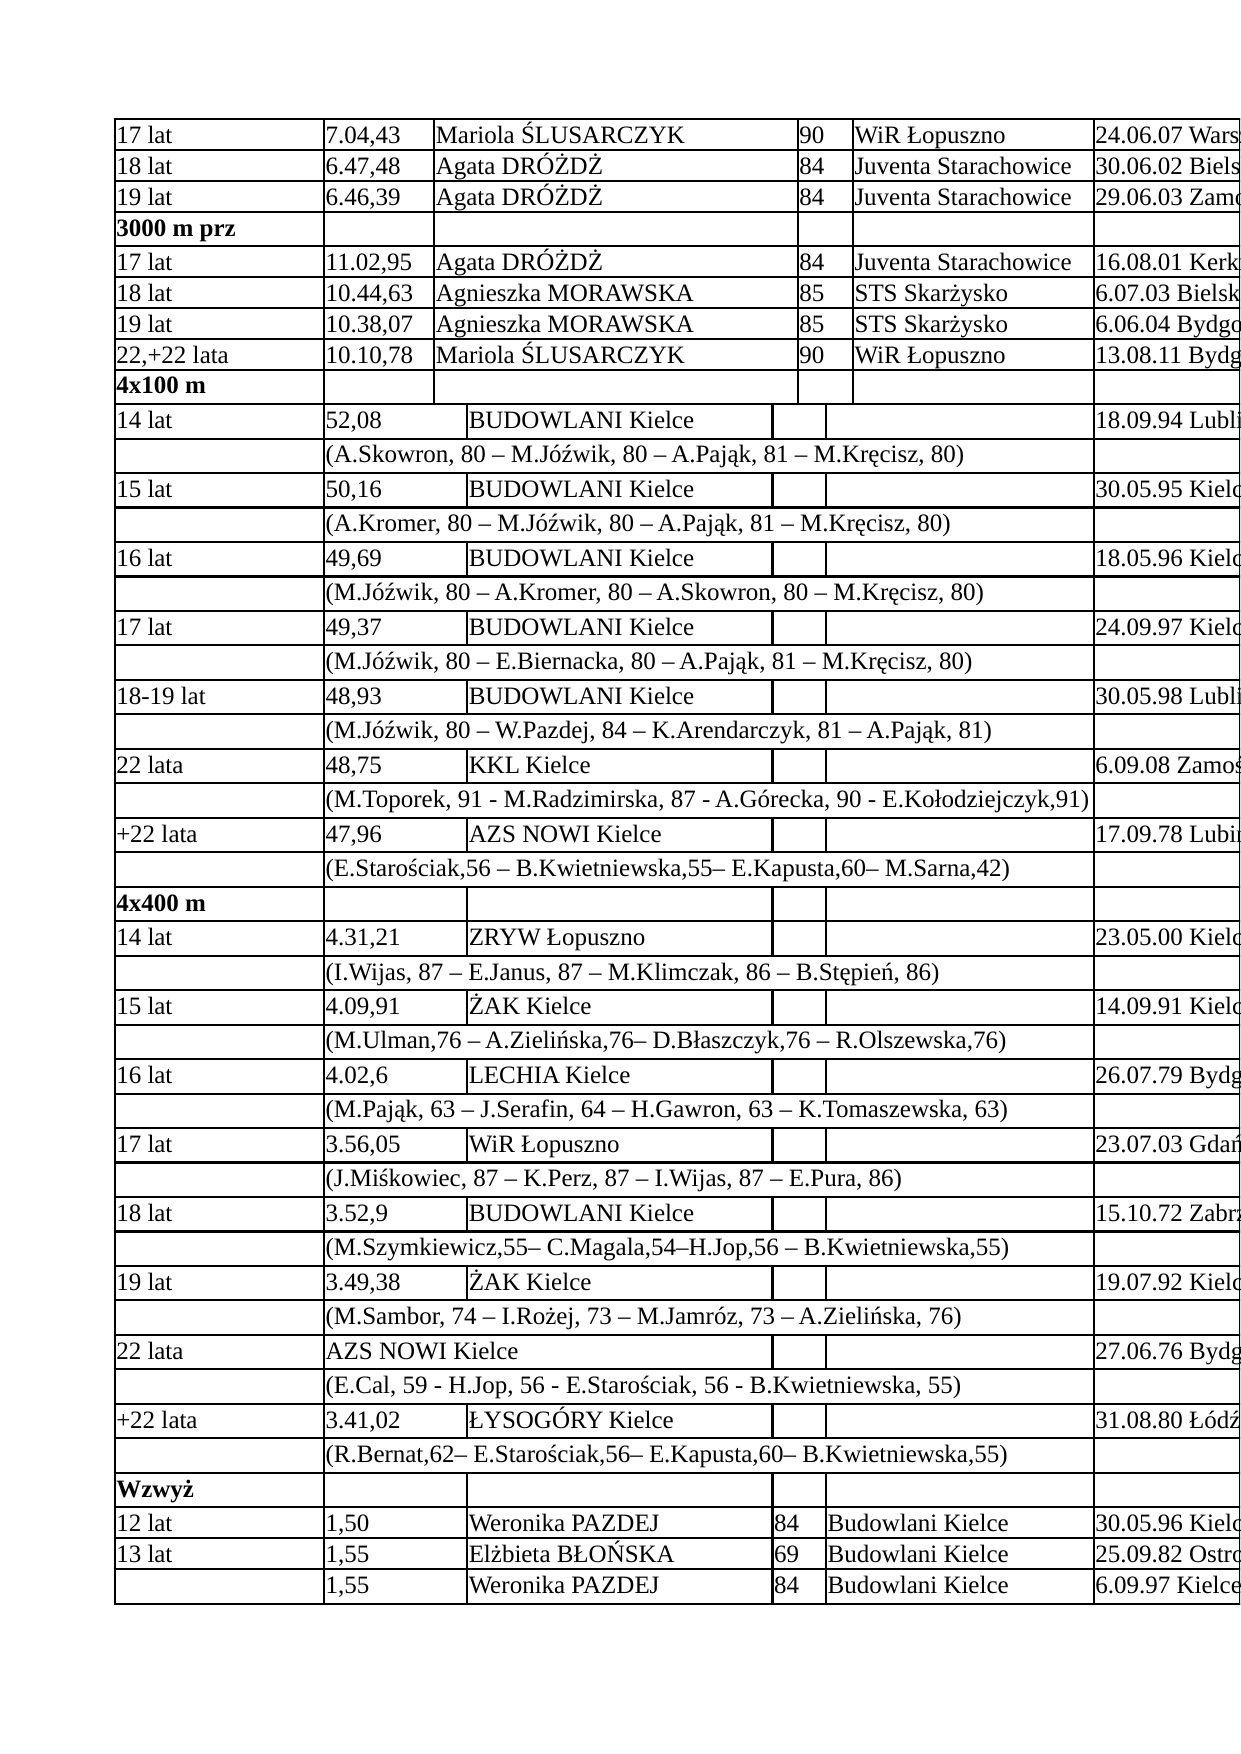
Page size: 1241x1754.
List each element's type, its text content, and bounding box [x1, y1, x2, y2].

table_cell 18 lat [116, 151, 323, 180]
table_cell 24.09.97 Kielce [1095, 612, 1239, 644]
table_cell [116, 578, 323, 610]
table_cell 18.05.96 Kielce [1095, 543, 1239, 575]
table_cell 19.07.92 Kielce [1095, 1267, 1239, 1299]
table_cell 13.08.11 Bydgoszcz [1095, 340, 1239, 368]
table_cell 52,08 [325, 405, 466, 437]
table_cell [1095, 715, 1239, 748]
table_cell Mariola ŚLUSARCZYK [435, 340, 797, 368]
table_cell 1,55 [325, 1539, 466, 1568]
table_cell [116, 1164, 323, 1196]
table_cell [854, 213, 1093, 245]
table_cell 27.06.76 Bydgoszcz [1095, 1336, 1239, 1368]
table_cell [827, 405, 1093, 437]
table_cell [116, 853, 323, 886]
table_cell (A.Skowron, 80 – M.Jóźwik, 80 – A.Pająk, 81 – M.Kręcisz, 80) [325, 440, 1093, 472]
table_cell Agnieszka MORAWSKA [435, 278, 797, 307]
table_cell Mariola ŚLUSARCZYK [435, 120, 797, 149]
table_cell 49,69 [325, 543, 466, 575]
table_cell [827, 1267, 1093, 1299]
table_cell 16 lat [116, 543, 323, 575]
table_cell 3.49,38 [325, 1267, 466, 1299]
table_cell 30.06.02 Bielsko-Biała [1095, 151, 1239, 180]
table_cell [774, 1060, 825, 1092]
table_cell [1095, 1164, 1239, 1196]
table_cell 17 lat [116, 120, 323, 149]
table_cell 18 lat [116, 1198, 323, 1230]
table_cell 48,93 [325, 681, 466, 713]
table_cell 23.05.00 Kielce [1095, 922, 1239, 954]
table_cell 19 lat [116, 1267, 323, 1299]
table_cell 3.41,02 [325, 1405, 466, 1437]
table_cell 6.09.97 Kielce [1095, 1570, 1239, 1602]
table_cell Wzwyż [116, 1474, 323, 1506]
table_cell 3.56,05 [325, 1129, 466, 1161]
table_cell 84 [774, 1508, 825, 1537]
table_cell [1095, 1301, 1239, 1334]
table_cell [827, 1129, 1093, 1161]
table_cell [774, 888, 825, 920]
table_cell 84 [774, 1570, 825, 1602]
table_cell Budowlani Kielce [827, 1570, 1093, 1602]
table_cell [774, 681, 825, 713]
table_cell [116, 957, 323, 989]
table_cell 26.07.79 Bydgoszcz [1095, 1060, 1239, 1092]
table_cell [435, 213, 797, 245]
table_cell 85 [799, 278, 852, 307]
table_cell 17 lat [116, 247, 323, 276]
table_cell BUDOWLANI Kielce [468, 543, 771, 575]
table_cell 18.09.94 Lublin [1095, 405, 1239, 437]
table_cell [116, 715, 323, 748]
table_cell Juventa Starachowice [854, 182, 1093, 211]
table_cell Weronika PAZDEJ [468, 1508, 771, 1537]
table_cell [325, 213, 433, 245]
table_cell 7.04,43 [325, 120, 433, 149]
table_cell [1095, 1370, 1239, 1403]
table_cell [827, 1336, 1093, 1368]
table_cell [827, 1405, 1093, 1437]
table_cell 1,55 [325, 1570, 466, 1602]
table_cell 85 [799, 309, 852, 338]
table_cell [827, 543, 1093, 575]
table_cell 22 lata [116, 1336, 323, 1368]
table_cell (M.Jóźwik, 80 – A.Kromer, 80 – A.Skowron, 80 – M.Kręcisz, 80) [325, 578, 1093, 610]
table_cell 4.09,91 [325, 991, 466, 1023]
table_cell [116, 784, 323, 817]
table_cell 4x400 m [116, 888, 323, 920]
table_cell [774, 1336, 825, 1368]
table_cell [1095, 440, 1239, 472]
table_cell (M.Sambor, 74 – I.Rożej, 73 – M.Jamróz, 73 – A.Zielińska, 76) [325, 1301, 1093, 1334]
table_cell 50,16 [325, 474, 466, 506]
table_cell Budowlani Kielce [827, 1539, 1093, 1568]
table_cell (M.Pająk, 63 – J.Serafin, 64 – H.Gawron, 63 – K.Tomaszewska, 63) [325, 1095, 1093, 1127]
table_cell [774, 922, 825, 954]
table_cell [854, 371, 1093, 403]
table_cell 30.05.95 Kielce [1095, 474, 1239, 506]
table_cell ŁYSOGÓRY Kielce [468, 1405, 771, 1437]
table_cell BUDOWLANI Kielce [468, 612, 771, 644]
table_cell [116, 1570, 323, 1602]
table_cell [827, 991, 1093, 1023]
table_cell 6.06.04 Bydgoszcz [1095, 309, 1239, 338]
table_cell WiR Łopuszno [854, 340, 1093, 368]
table_cell [325, 1474, 466, 1506]
table_cell STS Skarżysko [854, 309, 1093, 338]
table_cell ŻAK Kielce [468, 991, 771, 1023]
table_cell BUDOWLANI Kielce [468, 681, 771, 713]
table_cell [799, 213, 852, 245]
table_cell 10.10,78 [325, 340, 433, 368]
table_cell [116, 1095, 323, 1127]
table_cell 29.06.03 Zamość [1095, 182, 1239, 211]
table_cell [774, 405, 825, 437]
table_cell [827, 1474, 1093, 1506]
table_cell 6.47,48 [325, 151, 433, 180]
table_cell 19 lat [116, 182, 323, 211]
table_cell 22 lata [116, 750, 323, 782]
table_cell BUDOWLANI Kielce [468, 474, 771, 506]
table_cell [1095, 371, 1239, 403]
table_cell AZS NOWI Kielce [468, 819, 771, 851]
table_cell Agnieszka MORAWSKA [435, 309, 797, 338]
table_cell [774, 1405, 825, 1437]
table_cell WiR Łopuszno [468, 1129, 771, 1161]
table_cell (I.Wijas, 87 – E.Janus, 87 – M.Klimczak, 86 – B.Stępień, 86) [325, 957, 1093, 989]
table_cell [1095, 646, 1239, 679]
table_cell [116, 1301, 323, 1334]
table_cell [1095, 1026, 1239, 1058]
table_cell 4.31,21 [325, 922, 466, 954]
table_cell 84 [799, 151, 852, 180]
table_cell 13 lat [116, 1539, 323, 1568]
table_cell 11.02,95 [325, 247, 433, 276]
table_cell ŻAK Kielce [468, 1267, 771, 1299]
table_cell 10.38,07 [325, 309, 433, 338]
table_cell [827, 474, 1093, 506]
table_cell STS Skarżysko [854, 278, 1093, 307]
table_cell (A.Kromer, 80 – M.Jóźwik, 80 – A.Pająk, 81 – M.Kręcisz, 80) [325, 509, 1093, 541]
table_cell KKL Kielce [468, 750, 771, 782]
table_cell [1095, 509, 1239, 541]
table_cell [435, 371, 797, 403]
table_cell [1095, 957, 1239, 989]
table_cell [468, 888, 771, 920]
table_cell [1095, 578, 1239, 610]
table_cell 3000 m prz [116, 213, 323, 245]
table_cell Agata DRÓŻDŻ [435, 182, 797, 211]
table_cell (M.Jóźwik, 80 – W.Pazdej, 84 – K.Arendarczyk, 81 – A.Pająk, 81) [325, 715, 1093, 748]
table_cell +22 lata [116, 1405, 323, 1437]
table_cell [774, 543, 825, 575]
table_cell [774, 612, 825, 644]
table_cell AZS NOWI Kielce [325, 1336, 771, 1368]
table_cell [799, 371, 852, 403]
table_cell [1095, 1233, 1239, 1265]
table_cell [116, 440, 323, 472]
table_cell 6.09.08 Zamość [1095, 750, 1239, 782]
table_cell [827, 1060, 1093, 1092]
table_cell Juventa Starachowice [854, 247, 1093, 276]
table_cell [1095, 784, 1239, 817]
table_cell WiR Łopuszno [854, 120, 1093, 149]
table_cell [827, 681, 1093, 713]
table_cell (M.Jóźwik, 80 – E.Biernacka, 80 – A.Pająk, 81 – M.Kręcisz, 80) [325, 646, 1093, 679]
table_cell 25.09.82 Ostrowiec [1095, 1539, 1239, 1568]
table_cell 14.09.91 Kielce [1095, 991, 1239, 1023]
table_cell (M.Toporek, 91 - M.Radzimirska, 87 - A.Górecka, 90 - E.Kołodziejczyk,91) [325, 784, 1093, 817]
table_cell 6.46,39 [325, 182, 433, 211]
table_cell 30.05.96 Kielce [1095, 1508, 1239, 1537]
table_cell 15 lat [116, 991, 323, 1023]
table_cell 18-19 lat [116, 681, 323, 713]
table_cell 6.07.03 Bielsko-Biała [1095, 278, 1239, 307]
table_cell 22,+22 lata [116, 340, 323, 368]
table_cell 14 lat [116, 405, 323, 437]
table_cell [116, 1233, 323, 1265]
table_cell 15 lat [116, 474, 323, 506]
table_cell [116, 1026, 323, 1058]
table_cell [827, 922, 1093, 954]
table_cell 17 lat [116, 1129, 323, 1161]
table_cell 16 lat [116, 1060, 323, 1092]
table_cell 31.08.80 Łódź [1095, 1405, 1239, 1437]
table_cell [116, 1370, 323, 1403]
table_cell 90 [799, 120, 852, 149]
table_cell [827, 750, 1093, 782]
table_cell Weronika PAZDEJ [468, 1570, 771, 1602]
table_cell 47,96 [325, 819, 466, 851]
table_cell 48,75 [325, 750, 466, 782]
table_cell 1,50 [325, 1508, 466, 1537]
table_cell (E.Cal, 59 - H.Jop, 56 - E.Starościak, 56 - B.Kwietniewska, 55) [325, 1370, 1093, 1403]
table_cell [774, 750, 825, 782]
table_cell 16.08.01 Kerkrade [1095, 247, 1239, 276]
table_cell 69 [774, 1539, 825, 1568]
table_cell [827, 819, 1093, 851]
table_cell 4.02,6 [325, 1060, 466, 1092]
table_cell 14 lat [116, 922, 323, 954]
table_cell 17 lat [116, 612, 323, 644]
table_cell ZRYW Łopuszno [468, 922, 771, 954]
table_cell 90 [799, 340, 852, 368]
table_cell [1095, 1474, 1239, 1506]
table_cell 30.05.98 Lublin [1095, 681, 1239, 713]
table_cell [774, 819, 825, 851]
table_cell (R.Bernat,62– E.Starościak,56– E.Kapusta,60– B.Kwietniewska,55) [325, 1439, 1093, 1472]
table_cell [1095, 1095, 1239, 1127]
table_cell 24.06.07 Warszawa [1095, 120, 1239, 149]
table_cell 3.52,9 [325, 1198, 466, 1230]
table_cell 12 lat [116, 1508, 323, 1537]
table_cell 18 lat [116, 278, 323, 307]
table_cell [468, 1474, 771, 1506]
table_cell [774, 991, 825, 1023]
table_cell [1095, 853, 1239, 886]
table_cell +22 lata [116, 819, 323, 851]
table_cell Juventa Starachowice [854, 151, 1093, 180]
table_cell [774, 1198, 825, 1230]
table_cell (M.Ulman,76 – A.Zielińska,76– D.Błaszczyk,76 – R.Olszewska,76) [325, 1026, 1093, 1058]
table_cell LECHIA Kielce [468, 1060, 771, 1092]
table_cell [827, 888, 1093, 920]
table_cell 23.07.03 Gdańsk [1095, 1129, 1239, 1161]
table_cell [827, 612, 1093, 644]
table_cell BUDOWLANI Kielce [468, 405, 771, 437]
table_cell [774, 1267, 825, 1299]
table_cell [116, 1439, 323, 1472]
table_cell 15.10.72 Zabrze [1095, 1198, 1239, 1230]
table_cell [116, 509, 323, 541]
table_cell [774, 1129, 825, 1161]
table_cell [325, 371, 433, 403]
table_cell [1095, 1439, 1239, 1472]
table_cell 84 [799, 182, 852, 211]
table_cell (M.Szymkiewicz,55– C.Magala,54–H.Jop,56 – B.Kwietniewska,55) [325, 1233, 1093, 1265]
table_cell 49,37 [325, 612, 466, 644]
table_cell [1095, 888, 1239, 920]
table_cell (J.Miśkowiec, 87 – K.Perz, 87 – I.Wijas, 87 – E.Pura, 86) [325, 1164, 1093, 1196]
table_cell [325, 888, 466, 920]
table_cell Budowlani Kielce [827, 1508, 1093, 1537]
table_cell (E.Starościak,56 – B.Kwietniewska,55– E.Kapusta,60– M.Sarna,42) [325, 853, 1093, 886]
table_cell Elżbieta BŁOŃSKA [468, 1539, 771, 1568]
table_cell 17.09.78 Lubin [1095, 819, 1239, 851]
table_cell BUDOWLANI Kielce [468, 1198, 771, 1230]
table_cell 19 lat [116, 309, 323, 338]
table_cell [827, 1198, 1093, 1230]
table_cell [774, 474, 825, 506]
table_cell [116, 646, 323, 679]
table_cell 4x100 m [116, 371, 323, 403]
table_cell 84 [799, 247, 852, 276]
table_cell 10.44,63 [325, 278, 433, 307]
table_cell Agata DRÓŻDŻ [435, 151, 797, 180]
table_cell Agata DRÓŻDŻ [435, 247, 797, 276]
table_cell [774, 1474, 825, 1506]
table_cell [1095, 213, 1239, 245]
